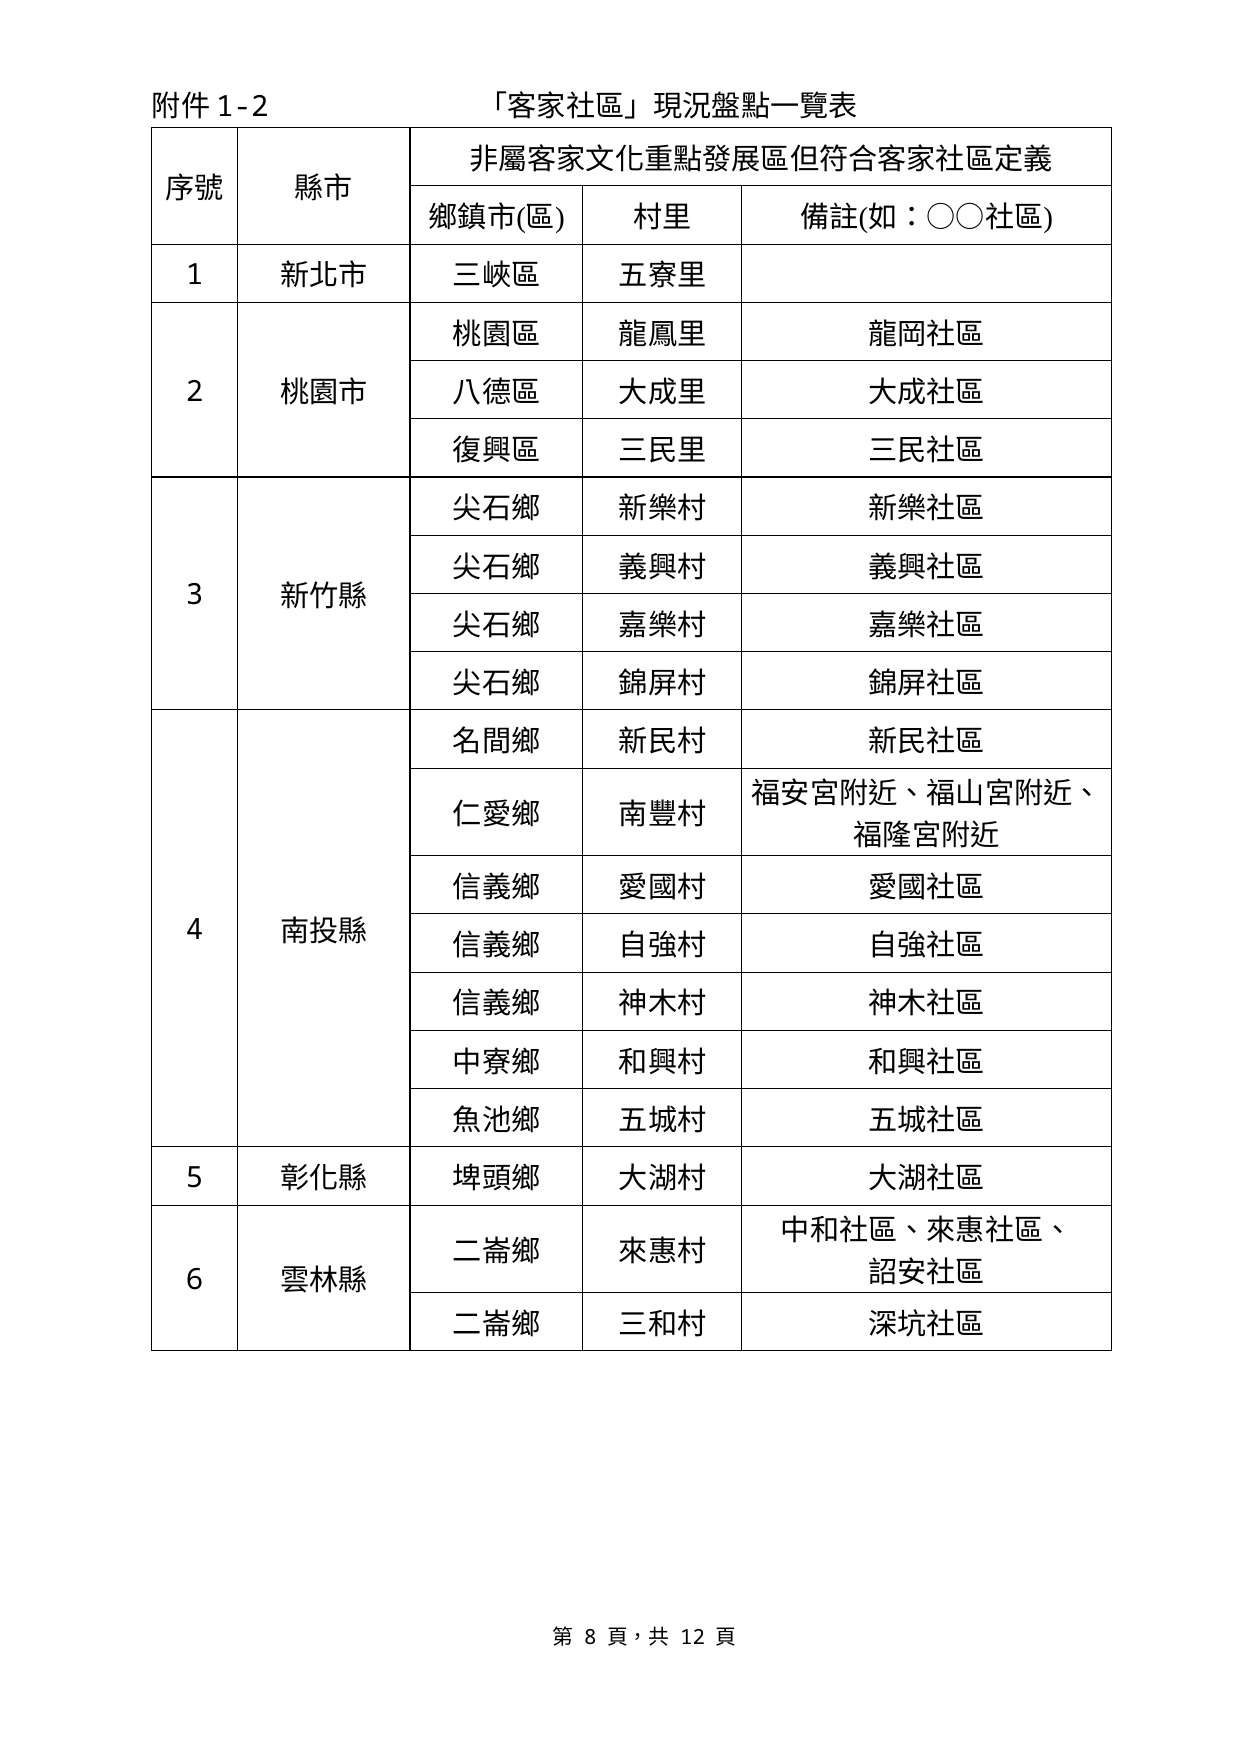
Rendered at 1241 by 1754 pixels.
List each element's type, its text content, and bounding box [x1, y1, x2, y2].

table_cell 神木村 [583, 973, 741, 1030]
text 附件1-2 「客家社區」現況盤點一覽表 [152, 75, 1137, 127]
table_cell 尖石鄉 [411, 478, 582, 535]
table_cell 三民社區 [742, 419, 1111, 476]
table_cell 新樂村 [583, 478, 741, 535]
table_cell 仁愛鄉 [411, 769, 582, 855]
table_cell 信義鄉 [411, 973, 582, 1030]
table_cell 義興村 [583, 536, 741, 593]
table_cell 2 [152, 303, 237, 476]
table_cell 愛國社區 [742, 856, 1111, 913]
table_cell 彰化縣 [238, 1147, 409, 1204]
table_cell 三峽區 [411, 245, 582, 302]
table_cell 愛國村 [583, 856, 741, 913]
table_cell 深坑社區 [742, 1293, 1111, 1350]
table_cell 八德區 [411, 361, 582, 418]
table_cell 中和社區、來惠社區、 詔安社區 [742, 1206, 1111, 1292]
table_cell 大湖社區 [742, 1147, 1111, 1204]
table_cell 神木社區 [742, 973, 1111, 1030]
table_cell 三民里 [583, 419, 741, 476]
table_cell 鄉鎮市(區) [411, 186, 582, 243]
table_cell 三和村 [583, 1293, 741, 1350]
table_cell [742, 245, 1111, 302]
table_cell 信義鄉 [411, 856, 582, 913]
table_header 非屬客家文化重點發展區但符合客家社區定義 [411, 128, 1111, 185]
table_cell 新北市 [238, 245, 409, 302]
table_cell 南投縣 [238, 710, 409, 1146]
table_cell 中寮鄉 [411, 1031, 582, 1088]
table_cell 村里 [583, 186, 741, 243]
table_cell 龍岡社區 [742, 303, 1111, 360]
table_cell 新竹縣 [238, 478, 409, 709]
table_cell 自強社區 [742, 914, 1111, 972]
table_cell 和興村 [583, 1031, 741, 1088]
table_cell 新民村 [583, 710, 741, 768]
table_cell 5 [152, 1147, 237, 1204]
table_cell 大湖村 [583, 1147, 741, 1204]
table_cell 尖石鄉 [411, 536, 582, 593]
table_cell 雲林縣 [238, 1206, 409, 1350]
table_cell 尖石鄉 [411, 652, 582, 709]
table_cell 桃園區 [411, 303, 582, 360]
table_cell 來惠村 [583, 1206, 741, 1292]
table_cell 3 [152, 478, 237, 709]
table_cell 嘉樂社區 [742, 594, 1111, 651]
table_cell 二崙鄉 [411, 1293, 582, 1350]
table_cell 義興社區 [742, 536, 1111, 593]
table_cell 五城村 [583, 1089, 741, 1146]
table_cell 新樂社區 [742, 478, 1111, 535]
table_cell 五寮里 [583, 245, 741, 302]
table_cell 福安宮附近、福山宮附近、福隆宮附近 [742, 769, 1111, 855]
table_cell 大成社區 [742, 361, 1111, 418]
table_cell 南豐村 [583, 769, 741, 855]
table_cell 錦屏村 [583, 652, 741, 709]
table_cell 和興社區 [742, 1031, 1111, 1088]
table_cell 自強村 [583, 914, 741, 972]
table_header 縣市 [238, 128, 409, 243]
table_header 序號 [152, 128, 237, 243]
table_cell 二崙鄉 [411, 1206, 582, 1292]
table_cell 1 [152, 245, 237, 302]
table_cell 4 [152, 710, 237, 1146]
table_cell 五城社區 [742, 1089, 1111, 1146]
table_cell 尖石鄉 [411, 594, 582, 651]
table_cell 魚池鄉 [411, 1089, 582, 1146]
table_cell 錦屏社區 [742, 652, 1111, 709]
table_cell 龍鳳里 [583, 303, 741, 360]
table_cell 埤頭鄉 [411, 1147, 582, 1204]
table_cell 大成里 [583, 361, 741, 418]
table_cell 備註(如：○○社區) [742, 186, 1111, 243]
table_cell 名間鄉 [411, 710, 582, 768]
table_cell 新民社區 [742, 710, 1111, 768]
table_cell 信義鄉 [411, 914, 582, 972]
table_cell 6 [152, 1206, 237, 1350]
table_cell 嘉樂村 [583, 594, 741, 651]
table_cell 桃園市 [238, 303, 409, 476]
table_cell 復興區 [411, 419, 582, 476]
